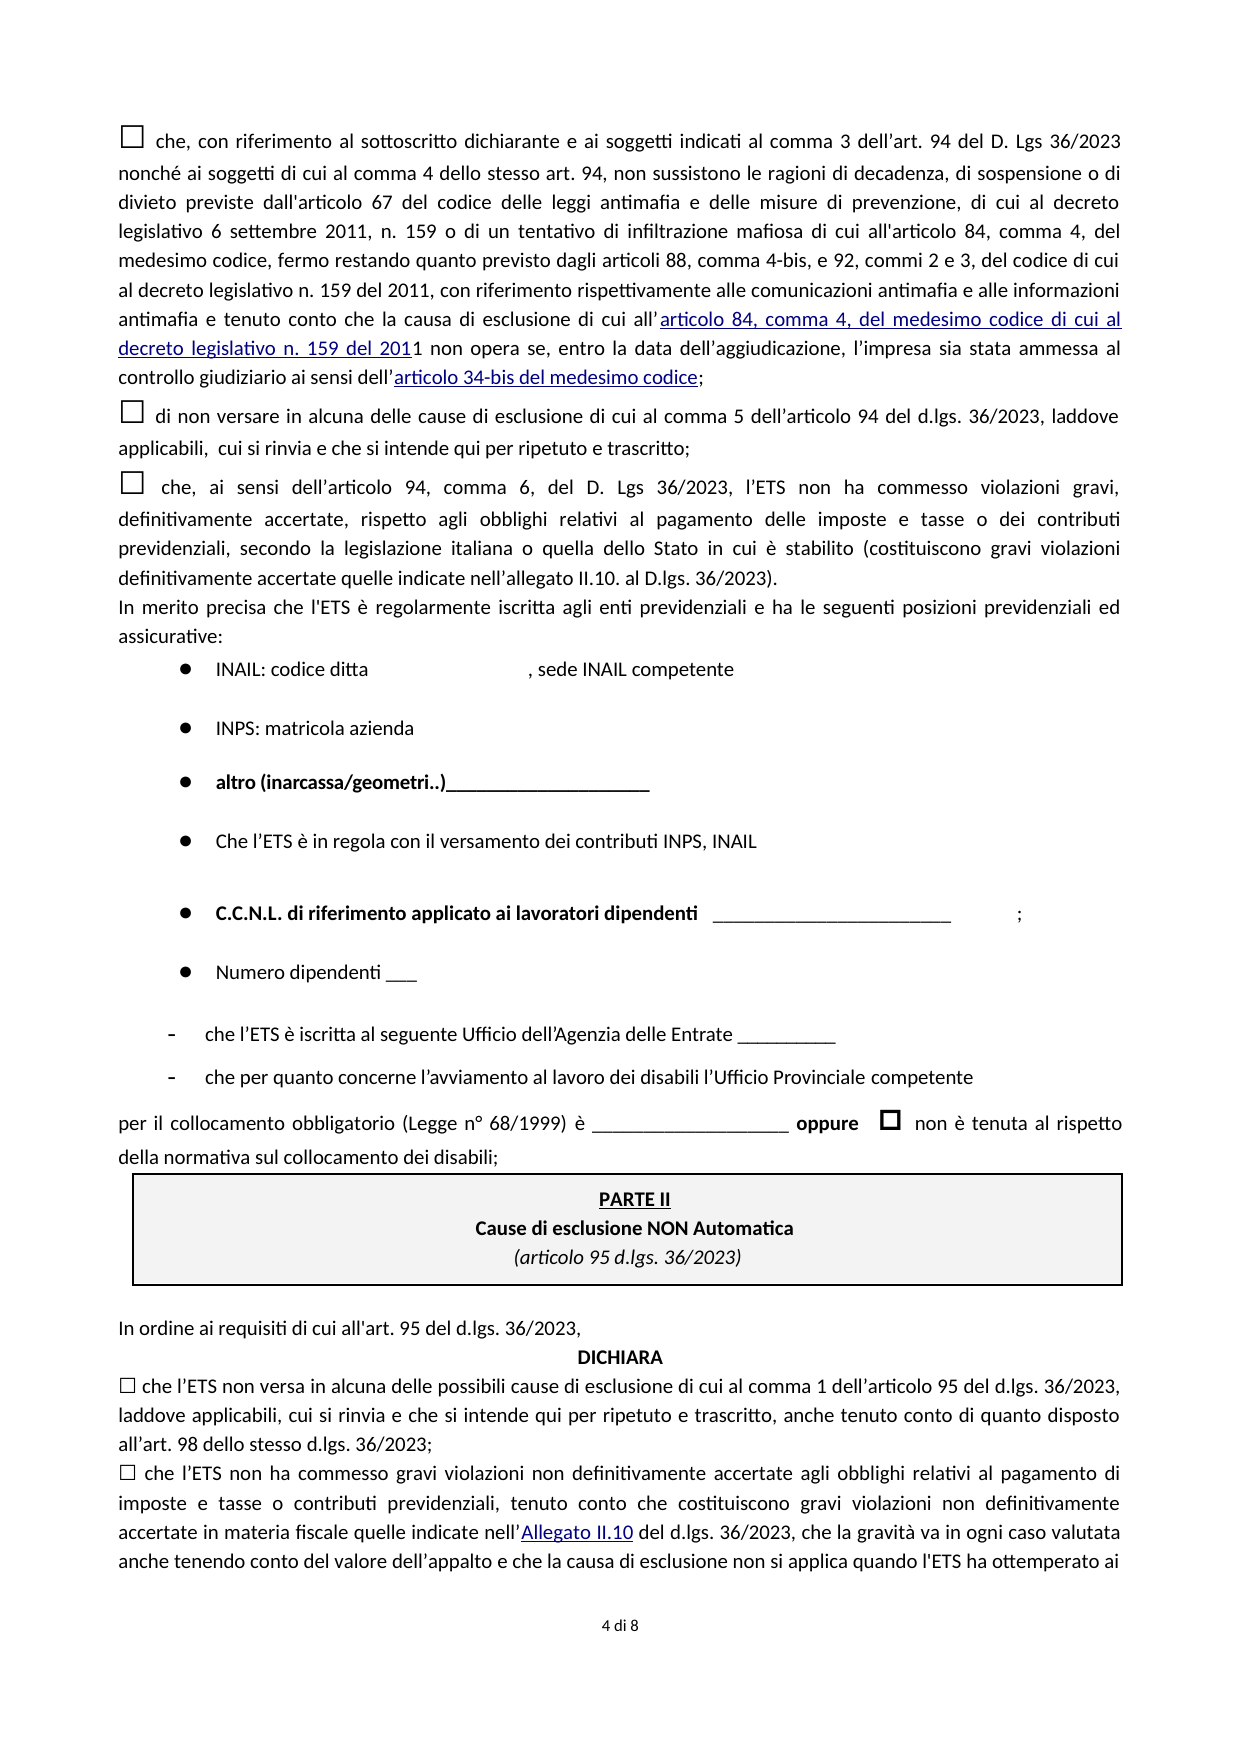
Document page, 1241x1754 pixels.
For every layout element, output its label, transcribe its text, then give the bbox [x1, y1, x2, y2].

text In ordine ai requisiti di cui all'art. 95 del d.lgs. 36/2023, [118, 1315, 1122, 1340]
list INPS: matricola azienda [178, 712, 1122, 741]
text ☐ che, con riferimento al sottoscritto dichiarante e ai soggetti indicati al comma 3 dell’art. 94 del D. Lgs 36/2023 nonché ai soggetti di cui al comma 4 dello stesso art. 94, non sussistono le ragioni di decadenza, di sospensione o di divieto previste dall'articolo 67 del codice delle leggi antimafia e delle misure di prevenzione, di cui al decreto legislativo 6 settembre 2011, n. 159 o di un tentativo di infiltrazione mafiosa di cui all'articolo 84, comma 4, del medesimo codice, fermo restando quanto previsto dagli articoli 88, comma 4-bis, e 92, commi 2 e 3, del codice di cui al decreto legislativo n. 159 del 2011, con riferimento rispettivamente alle comunicazioni antimafia e alle informazioni antimafia e tenuto conto che la causa di esclusione di cui all’articolo 84, comma 4, del medesimo codice di cui al decreto legislativo n. 159 del 2011 non opera se, entro la data dell’aggiudicazione, l’impresa sia stata ammessa al controllo giudiziario ai sensi dell’articolo 34-bis del medesimo codice; [118, 118, 1122, 390]
text per il collocamento obbligatorio (Legge n° 68/1999) è ___________________ oppure □ non è tenuta al rispetto della normativa sul collocamento dei disabili; [118, 1089, 1122, 1169]
list C.C.N.L. di riferimento applicato ai lavoratori dipendenti _______________________ ; [178, 897, 1122, 926]
list che per quanto concerne l’avviamento al lavoro dei disabili l’Ufficio Provinciale competente [167, 1061, 1122, 1089]
list Numero dipendenti ___ [178, 956, 1122, 985]
text ☐ che, ai sensi dell’articolo 94, comma 6, del D. Lgs 36/2023, l’ETS non ha commesso violazioni gravi, definitivamente accertate, rispetto agli obblighi relativi al pagamento delle imposte e tasse o dei contributi previdenziali, secondo la legislazione italiana o quella dello Stato in cui è stabilito (costituiscono gravi violazioni definitivamente accertate quelle indicate nell’allegato II.10. al D.lgs. 36/2023). [118, 464, 1122, 590]
text In merito precisa che l'ETS è regolarmente iscritta agli enti previdenziali e ha le seguenti posizioni previdenziali ed assicurative: [118, 594, 1122, 648]
text ☐ che l’ETS non versa in alcuna delle possibili cause di esclusione di cui al comma 1 dell’articolo 95 del d.lgs. 36/2023, laddove applicabili, cui si rinvia e che si intende qui per ripetuto e trascritto, anche tenuto conto di quanto disposto all’art. 98 dello stesso d.lgs. 36/2023; [118, 1373, 1122, 1457]
table_header PARTE II Cause di esclusione NON Automatica (articolo 95 d.lgs. 36/2023) [134, 1175, 1121, 1283]
list che l’ETS è iscritta al seguente Ufficio dell’Agenzia delle Entrate __________ [167, 1018, 1122, 1046]
list INAIL: codice ditta , sede INAIL competente [178, 653, 1122, 682]
list Che l’ETS è in regola con il versamento dei contributi INPS, INAIL [178, 825, 1122, 854]
text DICHIARA [118, 1344, 1122, 1369]
text ☐ di non versare in alcuna delle cause di esclusione di cui al comma 5 dell’articolo 94 del d.lgs. 36/2023, laddove applicabili, cui si rinvia e che si intende qui per ripetuto e trascritto; [118, 393, 1122, 461]
list altro (inarcassa/geometri..)____________________ [178, 766, 1122, 795]
text ☐ che l’ETS non ha commesso gravi violazioni non definitivamente accertate agli obblighi relativi al pagamento di imposte e tasse o contributi previdenziali, tenuto conto che costituiscono gravi violazioni non definitivamente accertate in materia fiscale quelle indicate nell’Allegato II.10 del d.lgs. 36/2023, che la gravità va in ogni caso valutata anche tenendo conto del valore dell’appalto e che la causa di esclusione non si applica quando l'ETS ha ottemperato ai [118, 1461, 1122, 1573]
